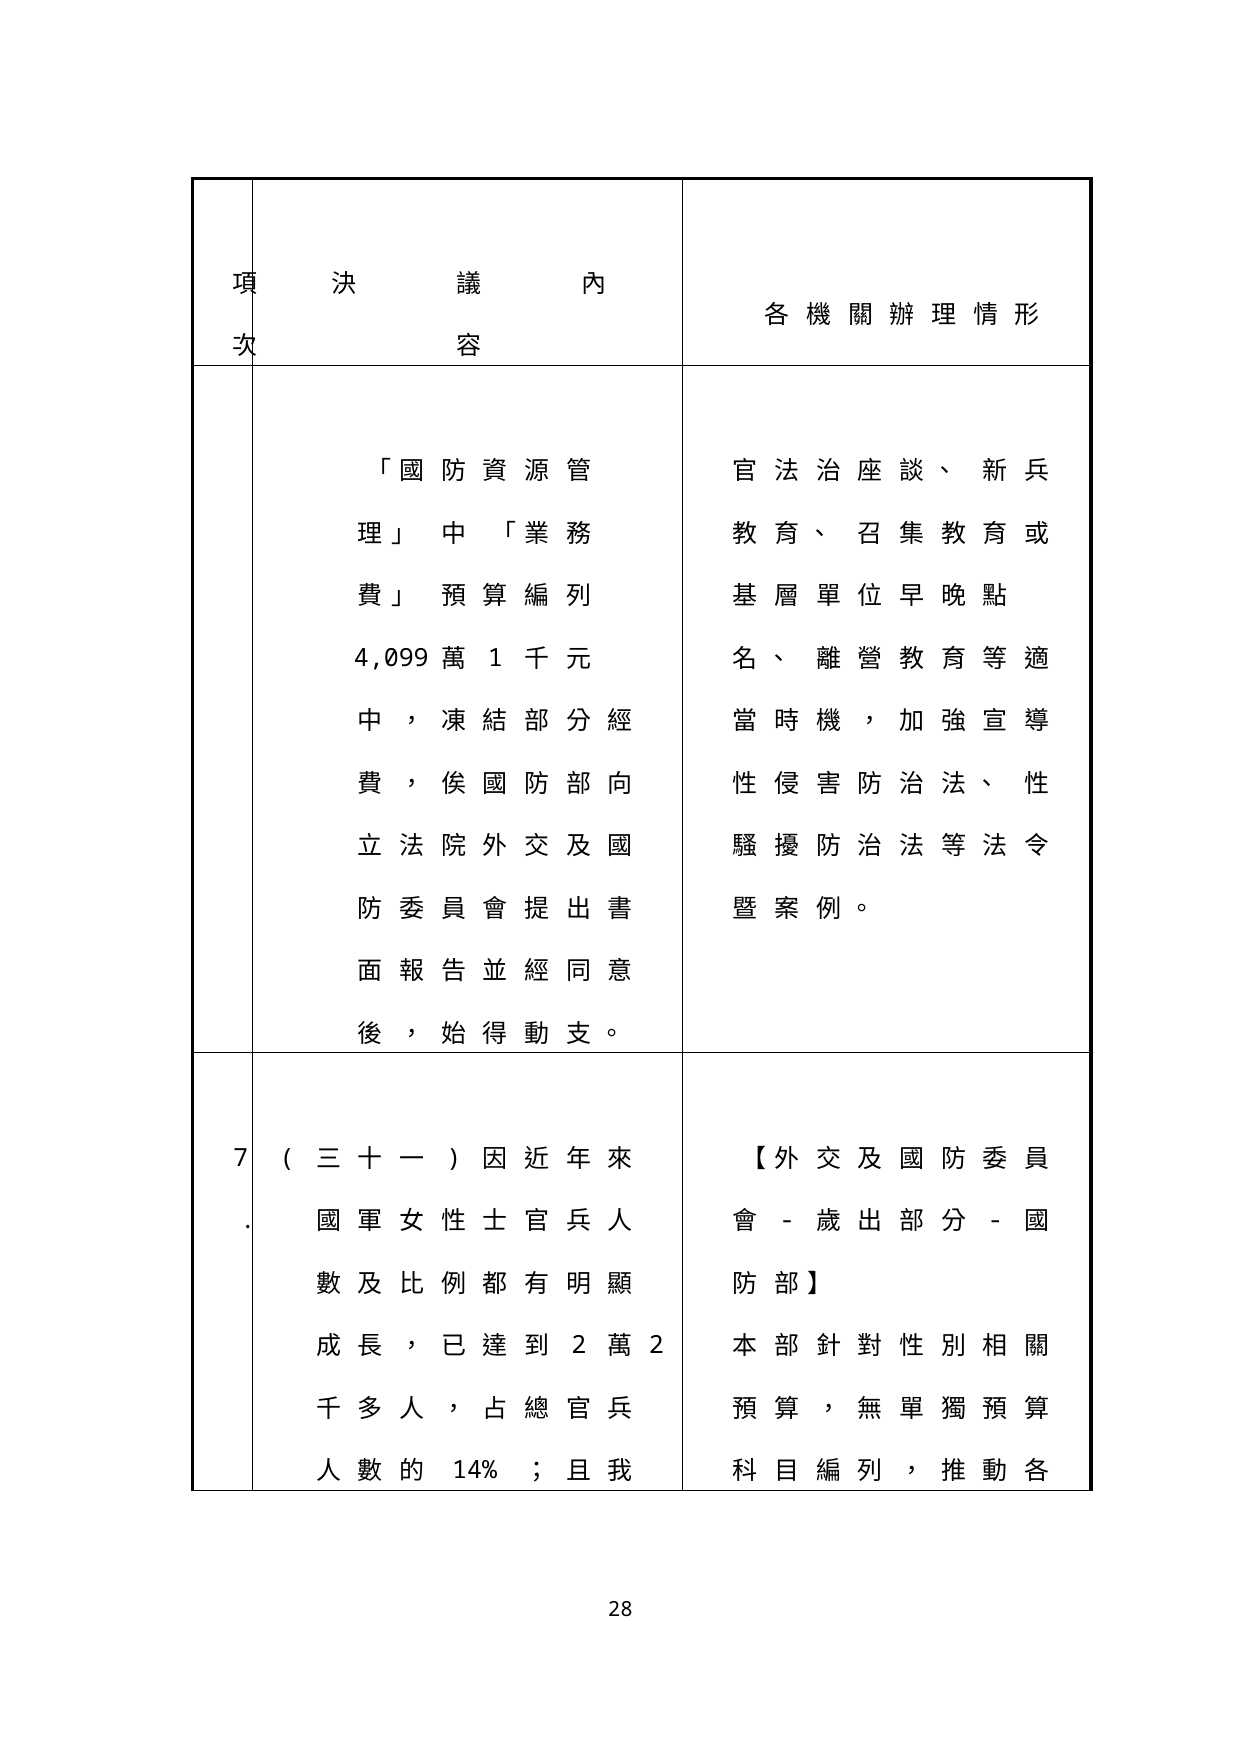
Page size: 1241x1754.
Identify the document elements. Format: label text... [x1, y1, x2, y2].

table_cell 7. [194, 1053, 252, 1490]
table_header 各機關辦理情形 [683, 180, 1089, 365]
table_cell 【外交及國防委員會-歲出部分-國防部】 本部針對性別相關預算，無單獨預算科目編列，推動各 [683, 1053, 1089, 1490]
table_header 項次 [194, 180, 252, 365]
table_cell 「國防資源管理」中「業務費」預算編列4,099萬1千元中，凍結部分經費，俟國防部向立法院外交及國防委員會提出書面報告並經同意後，始得動支。 [253, 366, 682, 1052]
table_header 決 議 內 容 [253, 180, 682, 365]
table_cell 6. [194, 366, 252, 1052]
table_cell 官法治座談、新兵教育、召集教育或基層單位早晚點名、離營教育等適當時機，加強宣導性侵害防治法、性騷擾防治法等法令暨案例。 [683, 366, 1089, 1052]
table_cell (三十一)因近年來國軍女性士官兵人數及比例都有明顯成長，已達到2萬2千多人，占總官兵人數的14%；且我 [253, 1053, 682, 1490]
